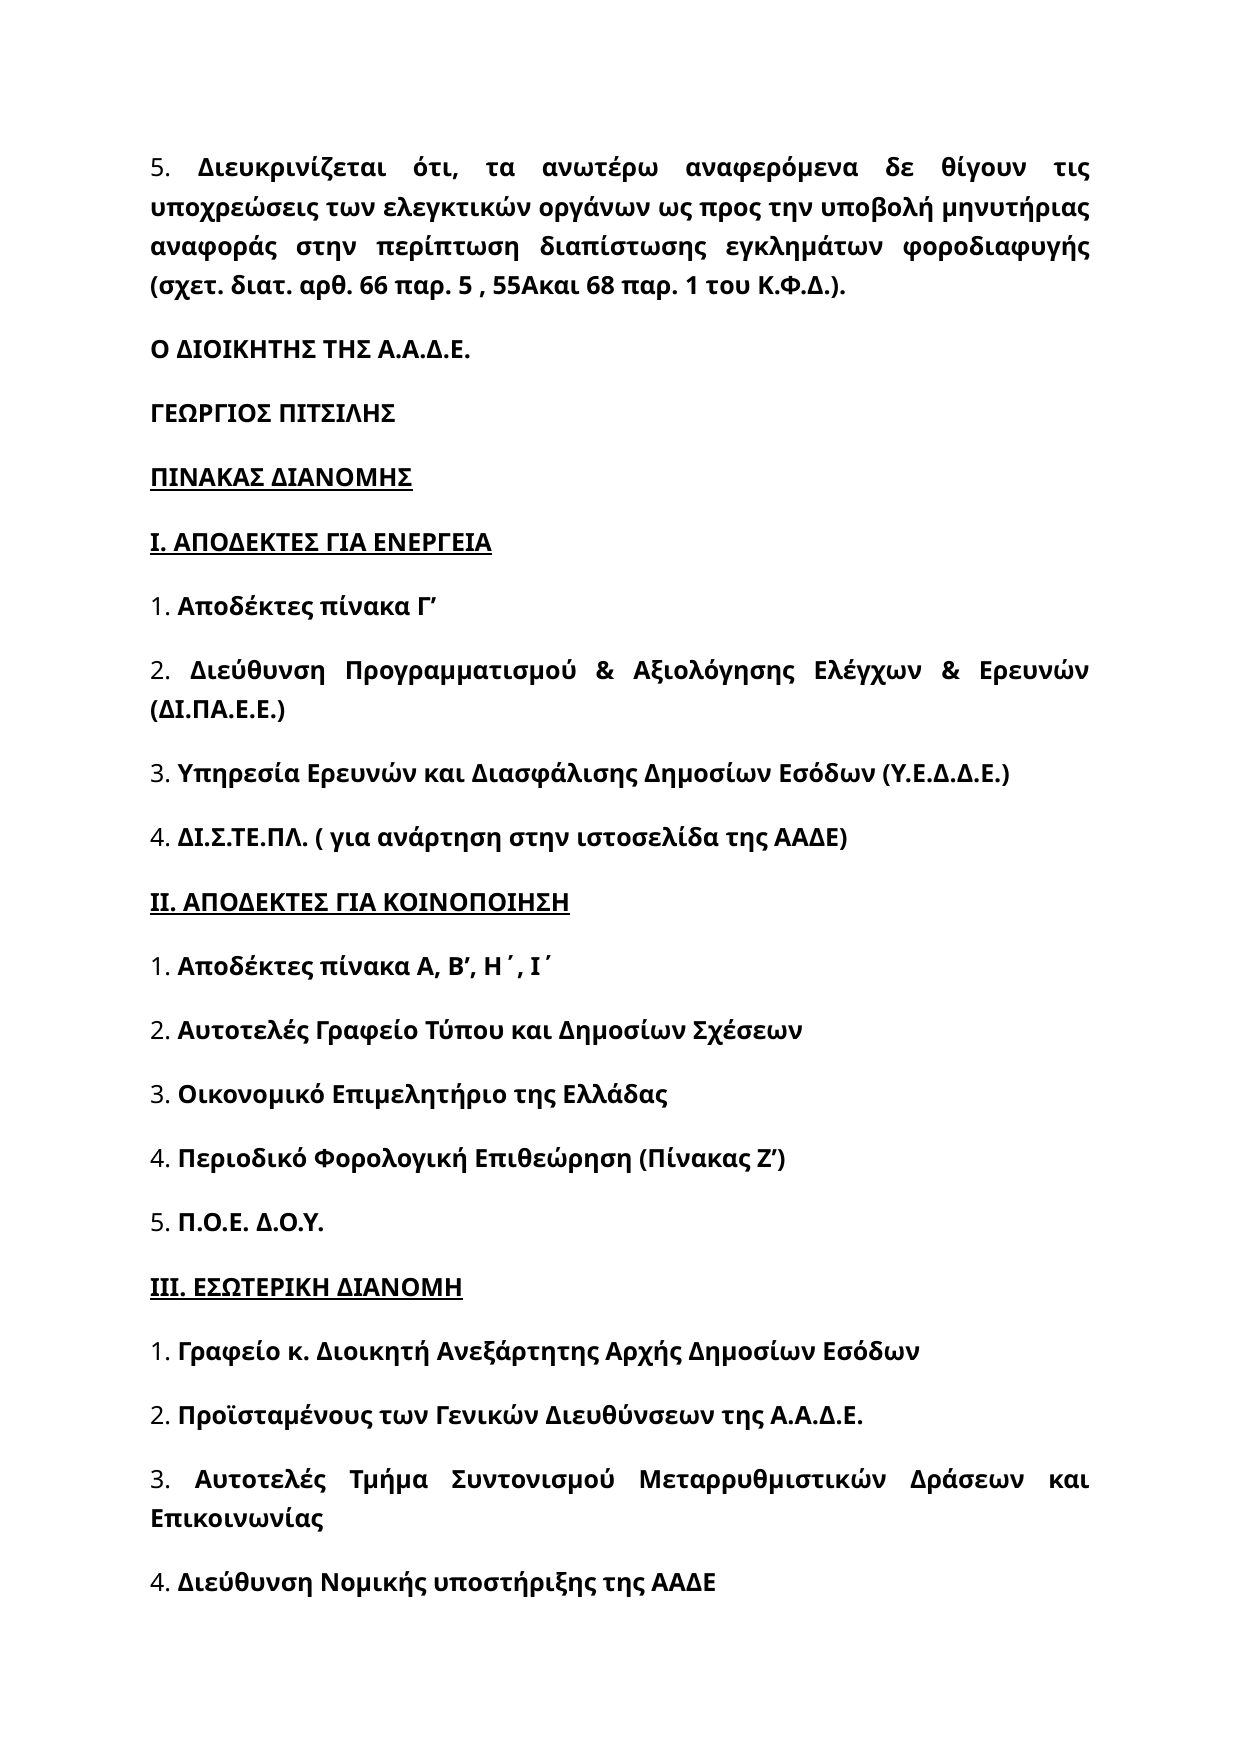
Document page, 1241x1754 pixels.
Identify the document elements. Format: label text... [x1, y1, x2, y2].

text 4. Περιοδικό Φορολογική Επιθεώρηση (Πίνακας Ζ’) [150, 1141, 1090, 1175]
text 1. Αποδέκτες πίνακα Γ’ [150, 588, 1090, 622]
text 3. Αυτοτελές Τμήμα Συντονισμού Μεταρρυθμιστικών Δράσεων και Επικοινωνίας [150, 1462, 1090, 1535]
text 2. Αυτοτελές Γραφείο Τύπου και Δημοσίων Σχέσεων [150, 1012, 1090, 1047]
text ΙΙΙ. ΕΣΩΤΕΡΙΚΗ ΔΙΑΝΟΜΗ [150, 1269, 1090, 1303]
text Ο ΔΙΟΙΚΗΤΗΣ ΤΗΣ Α.Α.Δ.Ε. [150, 332, 1090, 366]
text 2. Προϊσταμένους των Γενικών Διευθύνσεων της Α.Α.Δ.Ε. [150, 1397, 1090, 1432]
text 2. Διεύθυνση Προγραμματισμού & Αξιολόγησης Ελέγχων & Ερευνών (ΔΙ.ΠΑ.Ε.Ε.) [150, 652, 1090, 726]
text ΓΕΩΡΓΙΟΣ ΠΙΤΣΙΛΗΣ [150, 396, 1090, 430]
text 5. Π.Ο.Ε. Δ.Ο.Υ. [150, 1205, 1090, 1239]
text 5. Διευκρινίζεται ότι, τα ανωτέρω αναφερόμενα δε θίγουν τις υποχρεώσεις των ελεγκτικών οργάνων ως προς την υποβολή μηνυτήριας αναφοράς στην περίπτωση διαπίστωσης εγκλημάτων φοροδιαφυγής (σχετ. διατ. αρθ. 66 παρ. 5 , 55Ακαι 68 παρ. 1 του Κ.Φ.Δ.). [150, 150, 1090, 302]
text ΠΙΝΑΚΑΣ ΔΙΑΝΟΜΗΣ [150, 460, 1090, 494]
text 4. ΔΙ.Σ.ΤΕ.ΠΛ. ( για ανάρτηση στην ιστοσελίδα της ΑΑΔΕ) [150, 820, 1090, 854]
text 1. Αποδέκτες πίνακα Α, Β’, Η΄, Ι΄ [150, 948, 1090, 982]
text 3. Υπηρεσία Ερευνών και Διασφάλισης Δημοσίων Εσόδων (Υ.Ε.Δ.Δ.Ε.) [150, 756, 1090, 790]
text Ι. ΑΠΟΔΕΚΤΕΣ ΓΙΑ ΕΝΕΡΓΕΙΑ [150, 524, 1090, 558]
text 3. Οικονομικό Επιμελητήριο της Ελλάδας [150, 1077, 1090, 1111]
text 1. Γραφείο κ. Διοικητή Ανεξάρτητης Αρχής Δημοσίων Εσόδων [150, 1333, 1090, 1367]
text 4. Διεύθυνση Νομικής υποστήριξης της ΑΑΔΕ [150, 1565, 1090, 1599]
text ΙΙ. ΑΠΟΔΕΚΤΕΣ ΓΙΑ ΚΟΙΝΟΠΟΙΗΣΗ [150, 884, 1090, 918]
